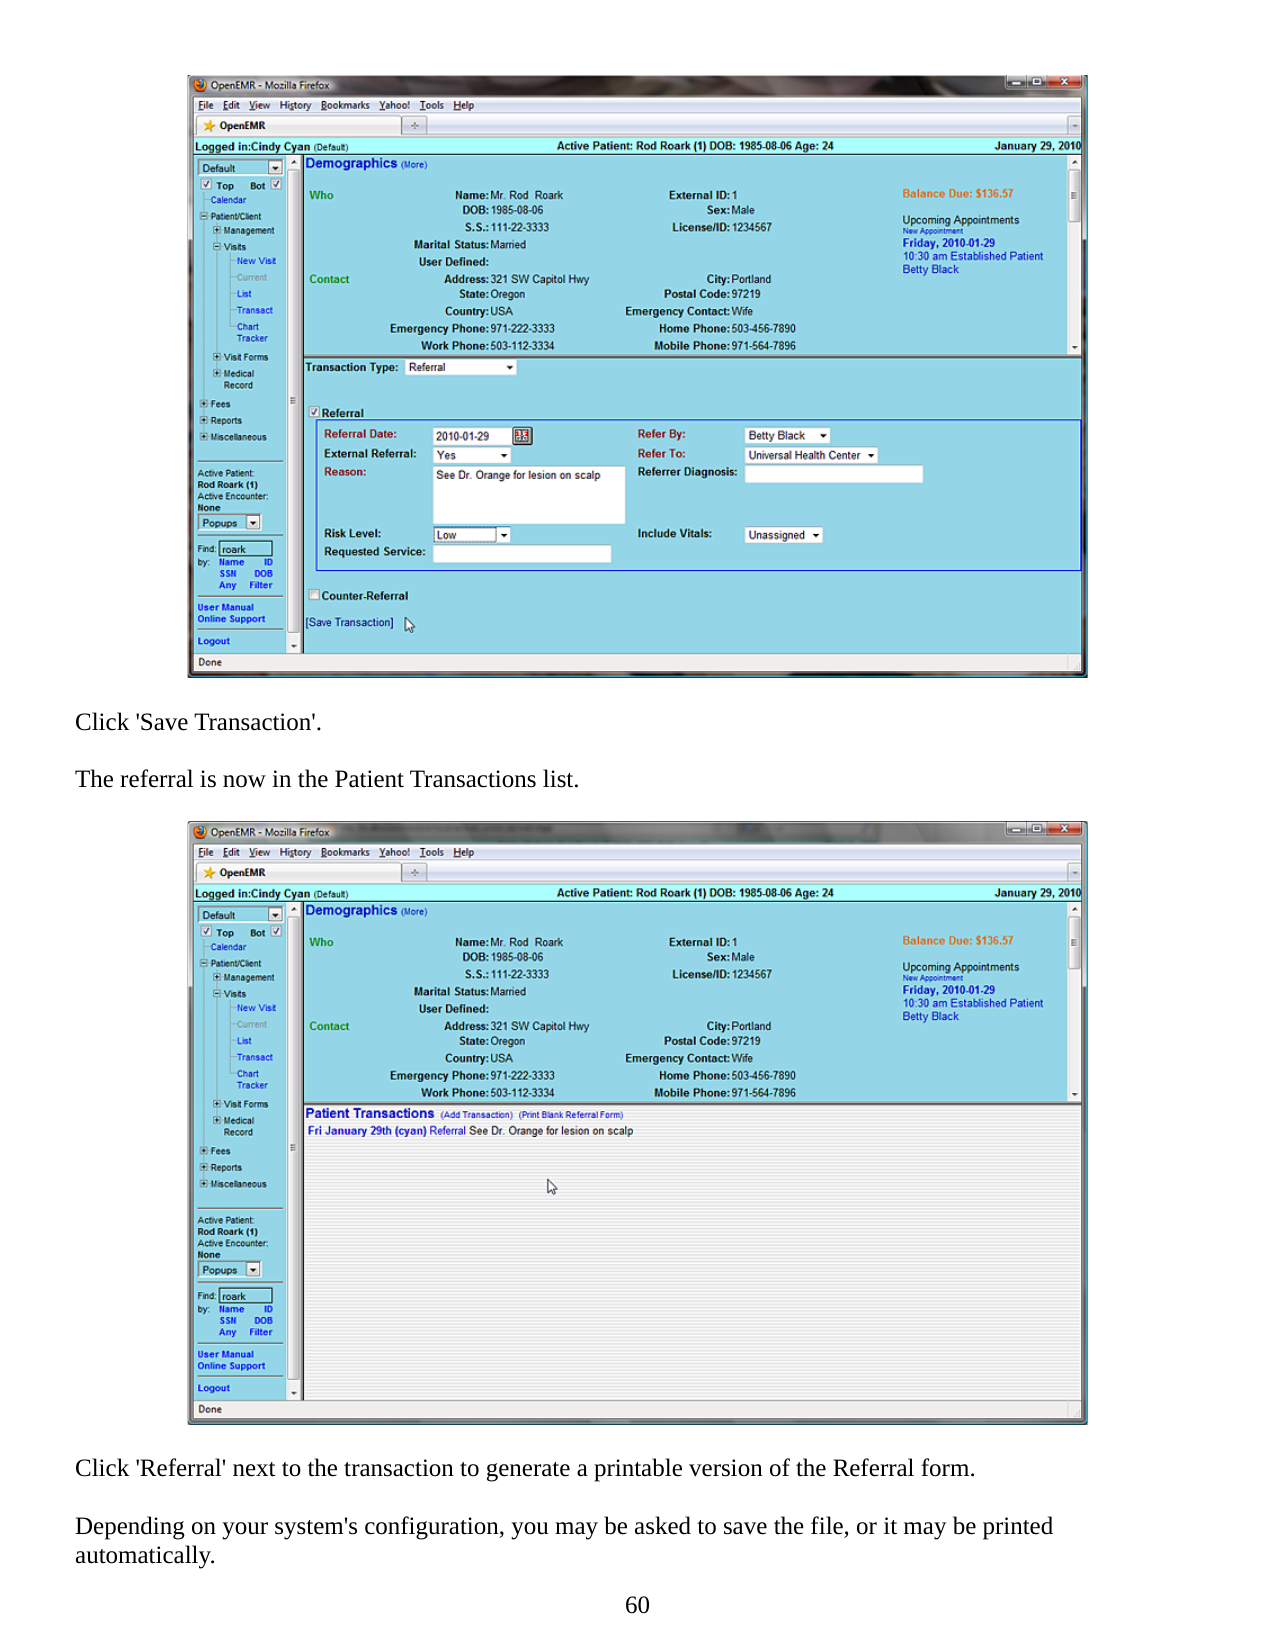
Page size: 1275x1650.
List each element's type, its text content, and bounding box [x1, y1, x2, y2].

text Depending on your system's configuration, you may be asked to save the file, or it may be printed automatically. [75, 1511, 1200, 1568]
text Click 'Save Transaction'. [75, 707, 1200, 736]
text Click 'Referral' next to the transaction to generate a printable version of the Referral form. [75, 1453, 1200, 1482]
text The referral is now in the Patient Transactions list. [75, 764, 1200, 793]
picture [187, 821, 1088, 1425]
picture [187, 75, 1088, 678]
